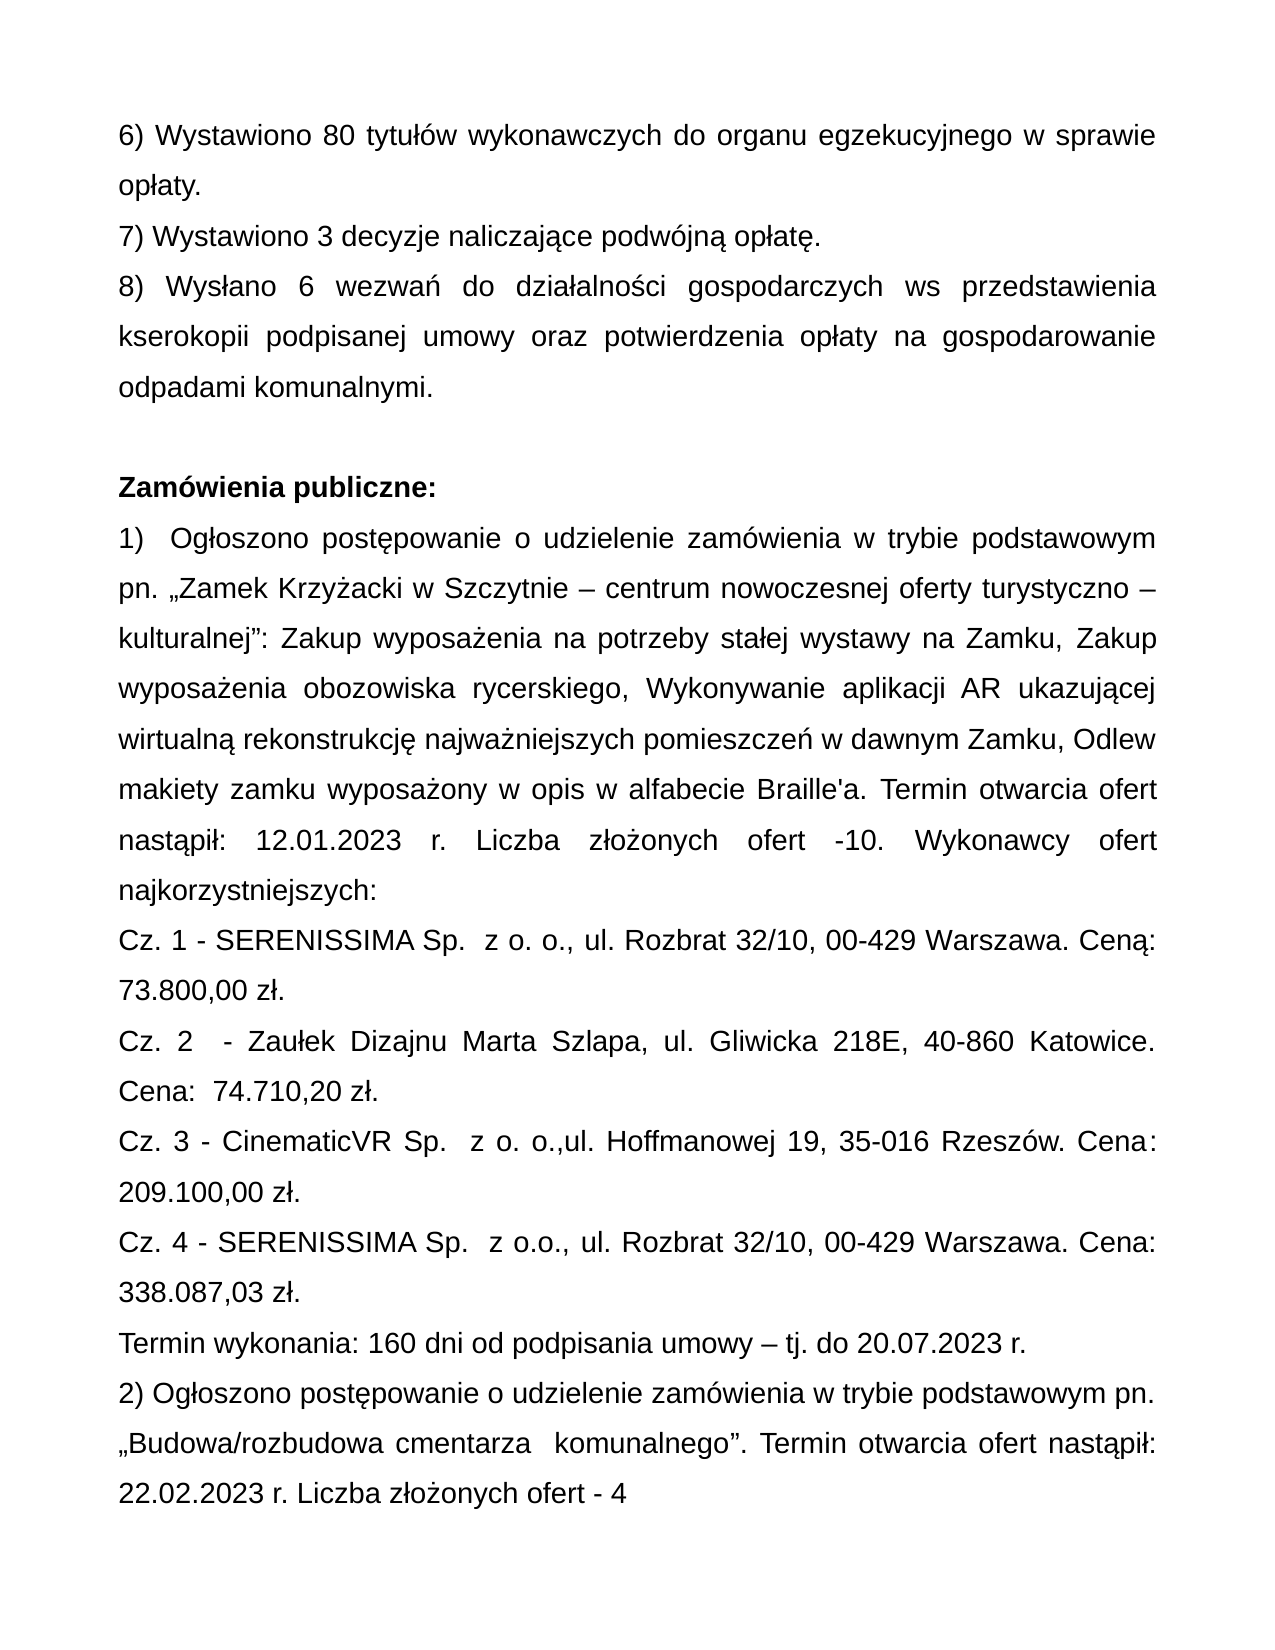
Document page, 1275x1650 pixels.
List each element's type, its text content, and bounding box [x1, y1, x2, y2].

text Cz. 3 - CinematicVR Sp. z o. o.,ul. Hoffmanowej 19, 35-016 Rzeszów. Cena: 209.100,00 zł. [118, 1124, 1157, 1208]
text 1) Ogłoszono postępowanie o udzielenie zamówienia w trybie podstawowym pn. „Zamek Krzyżacki w Szczytnie – centrum nowoczesnej oferty turystyczno – kulturalnej”: Zakup wyposażenia na potrzeby stałej wystawy na Zamku, Zakup wyposażenia obozowiska rycerskiego, Wykonywanie aplikacji AR ukazującej wirtualną rekonstrukcję najważniejszych pomieszczeń w dawnym Zamku, Odlew makiety zamku wyposażony w opis w alfabecie Braille'a. Termin otwarcia ofert nastąpił: 12.01.2023 r. Liczba złożonych ofert -10. Wykonawcy ofert najkorzystniejszych: [118, 521, 1157, 906]
text Termin wykonania: 160 dni od podpisania umowy – tj. do 20.07.2023 r. [118, 1326, 1157, 1359]
text Cz. 2 - Zaułek Dizajnu Marta Szlapa, ul. Gliwicka 218E, 40-860 Katowice. Cena: 74.710,20 zł. [118, 1024, 1157, 1108]
text 8) Wysłano 6 wezwań do działalności gospodarczych ws przedstawienia kserokopii podpisanej umowy oraz potwierdzenia opłaty na gospodarowanie odpadami komunalnymi. [118, 269, 1157, 403]
text Cz. 4 - SERENISSIMA Sp. z o.o., ul. Rozbrat 32/10, 00-429 Warszawa. Cena: 338.087,03 zł. [118, 1225, 1157, 1309]
text 7) Wystawiono 3 decyzje naliczające podwójną opłatę. [118, 219, 1157, 252]
text 6) Wystawiono 80 tytułów wykonawczych do organu egzekucyjnego w sprawie opłaty. [118, 118, 1157, 202]
text Cz. 1 - SERENISSIMA Sp. z o. o., ul. Rozbrat 32/10, 00-429 Warszawa. Ceną: 73.800,00 zł. [118, 923, 1157, 1007]
text Zamówienia publiczne: [118, 470, 1157, 504]
text 2) Ogłoszono postępowanie o udzielenie zamówienia w trybie podstawowym pn. „Budowa/rozbudowa cmentarza komunalnego”. Termin otwarcia ofert nastąpił: 22.02.2023 r. Liczba złożonych ofert - 4 [118, 1376, 1157, 1510]
